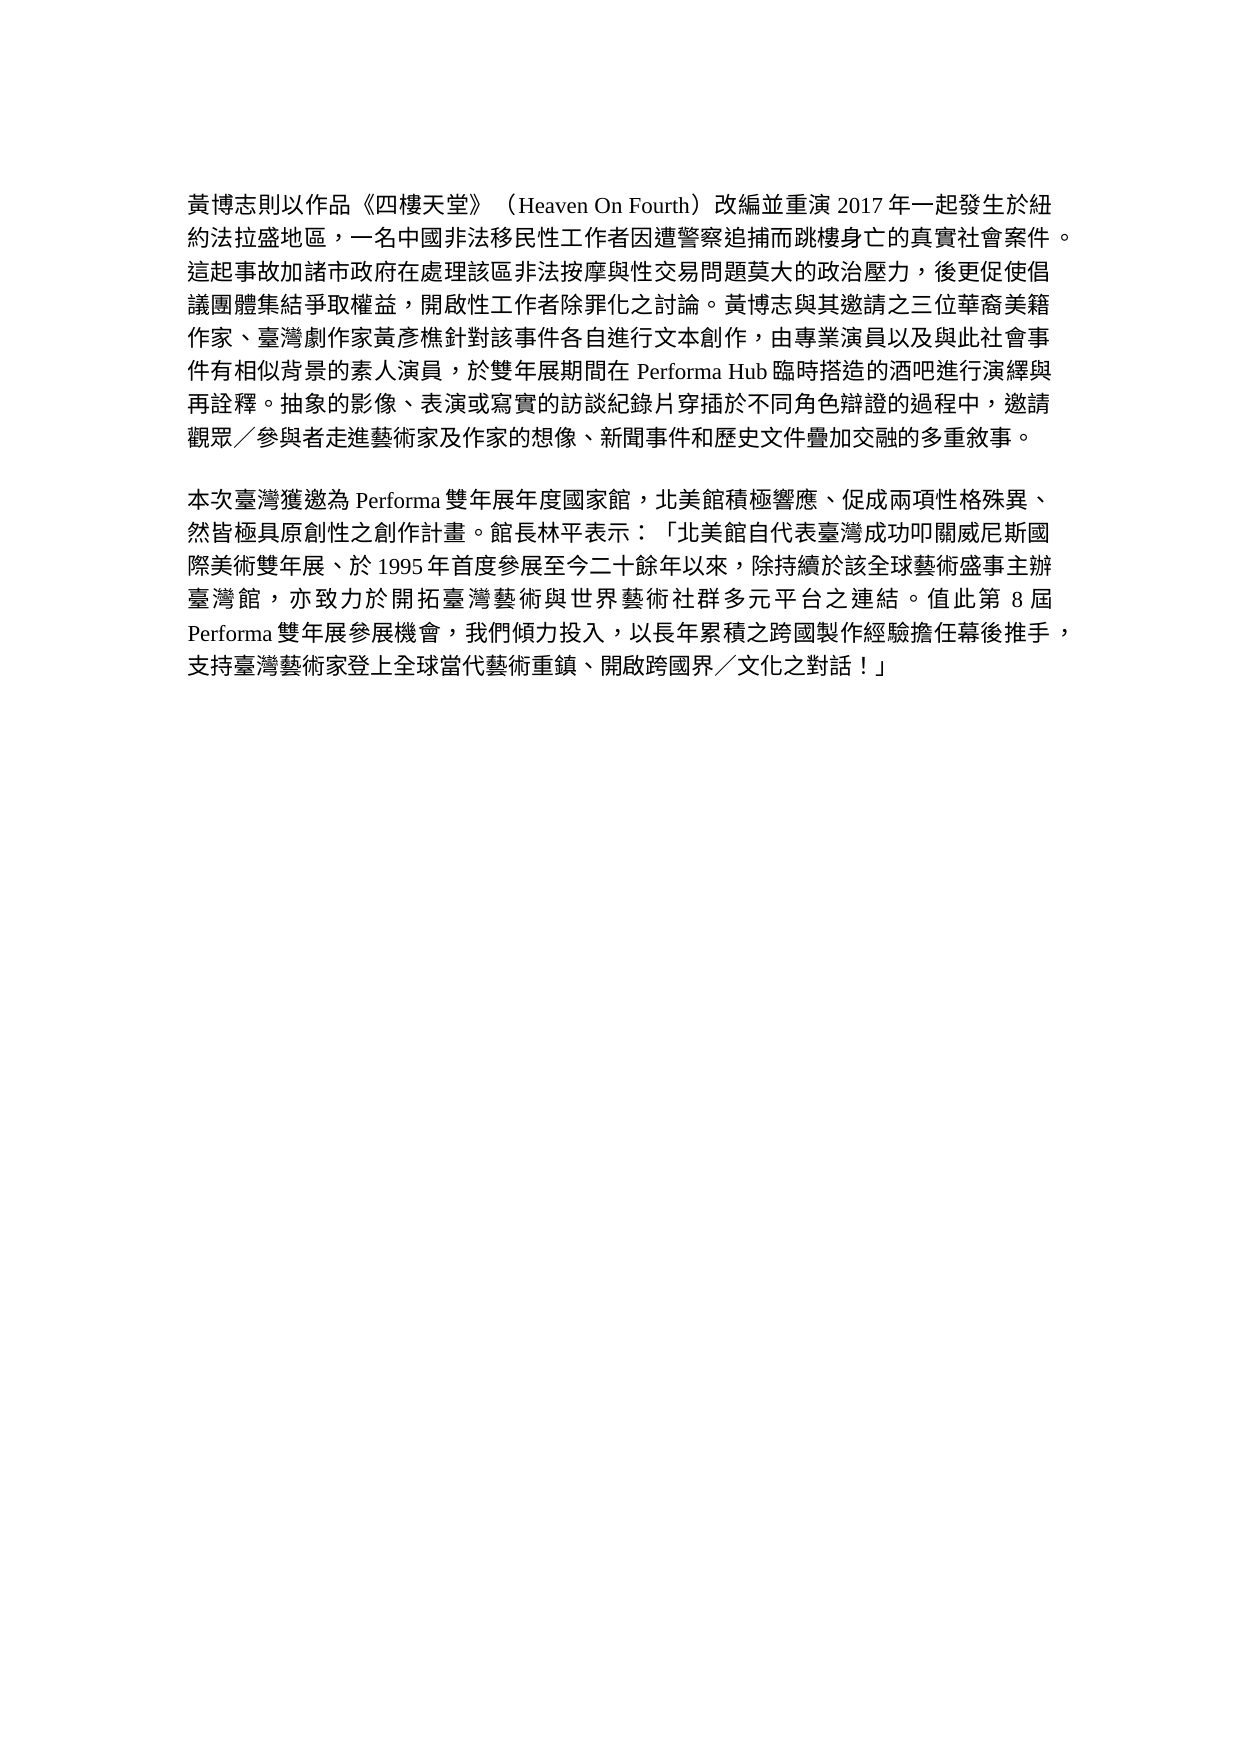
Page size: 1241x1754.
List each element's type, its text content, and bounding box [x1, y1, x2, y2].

text 本次臺灣獲邀為Performa雙年展年度國家館，北美館積極響應、促成兩項性格殊異、然皆極具原創性之創作計畫。館長林平表示：「北美館自代表臺灣成功叩關威尼斯國際美術雙年展、於1995年首度參展至今二十餘年以來，除持續於該全球藝術盛事主辦臺灣館，亦致力於開拓臺灣藝術與世界藝術社群多元平台之連結。值此第8屆Performa雙年展參展機會，我們傾力投入，以長年累積之跨國製作經驗擔任幕後推手，支持臺灣藝術家登上全球當代藝術重鎮、開啟跨國界／文化之對話！」 [187, 482, 1053, 681]
text 黃博志則以作品《四樓天堂》（Heaven On Fourth）改編並重演2017年一起發生於紐約法拉盛地區，一名中國非法移民性工作者因遭警察追捕而跳樓身亡的真實社會案件。這起事故加諸市政府在處理該區非法按摩與性交易問題莫大的政治壓力，後更促使倡議團體集結爭取權益，開啟性工作者除罪化之討論。黃博志與其邀請之三位華裔美籍作家、臺灣劇作家黃彥樵針對該事件各自進行文本創作，由專業演員以及與此社會事件有相似背景的素人演員，於雙年展期間在Performa Hub臨時搭造的酒吧進行演繹與再詮釋。抽象的影像、表演或寫實的訪談紀錄片穿插於不同角色辯證的過程中，邀請觀眾／參與者走進藝術家及作家的想像、新聞事件和歷史文件疊加交融的多重敘事。 [187, 187, 1053, 453]
